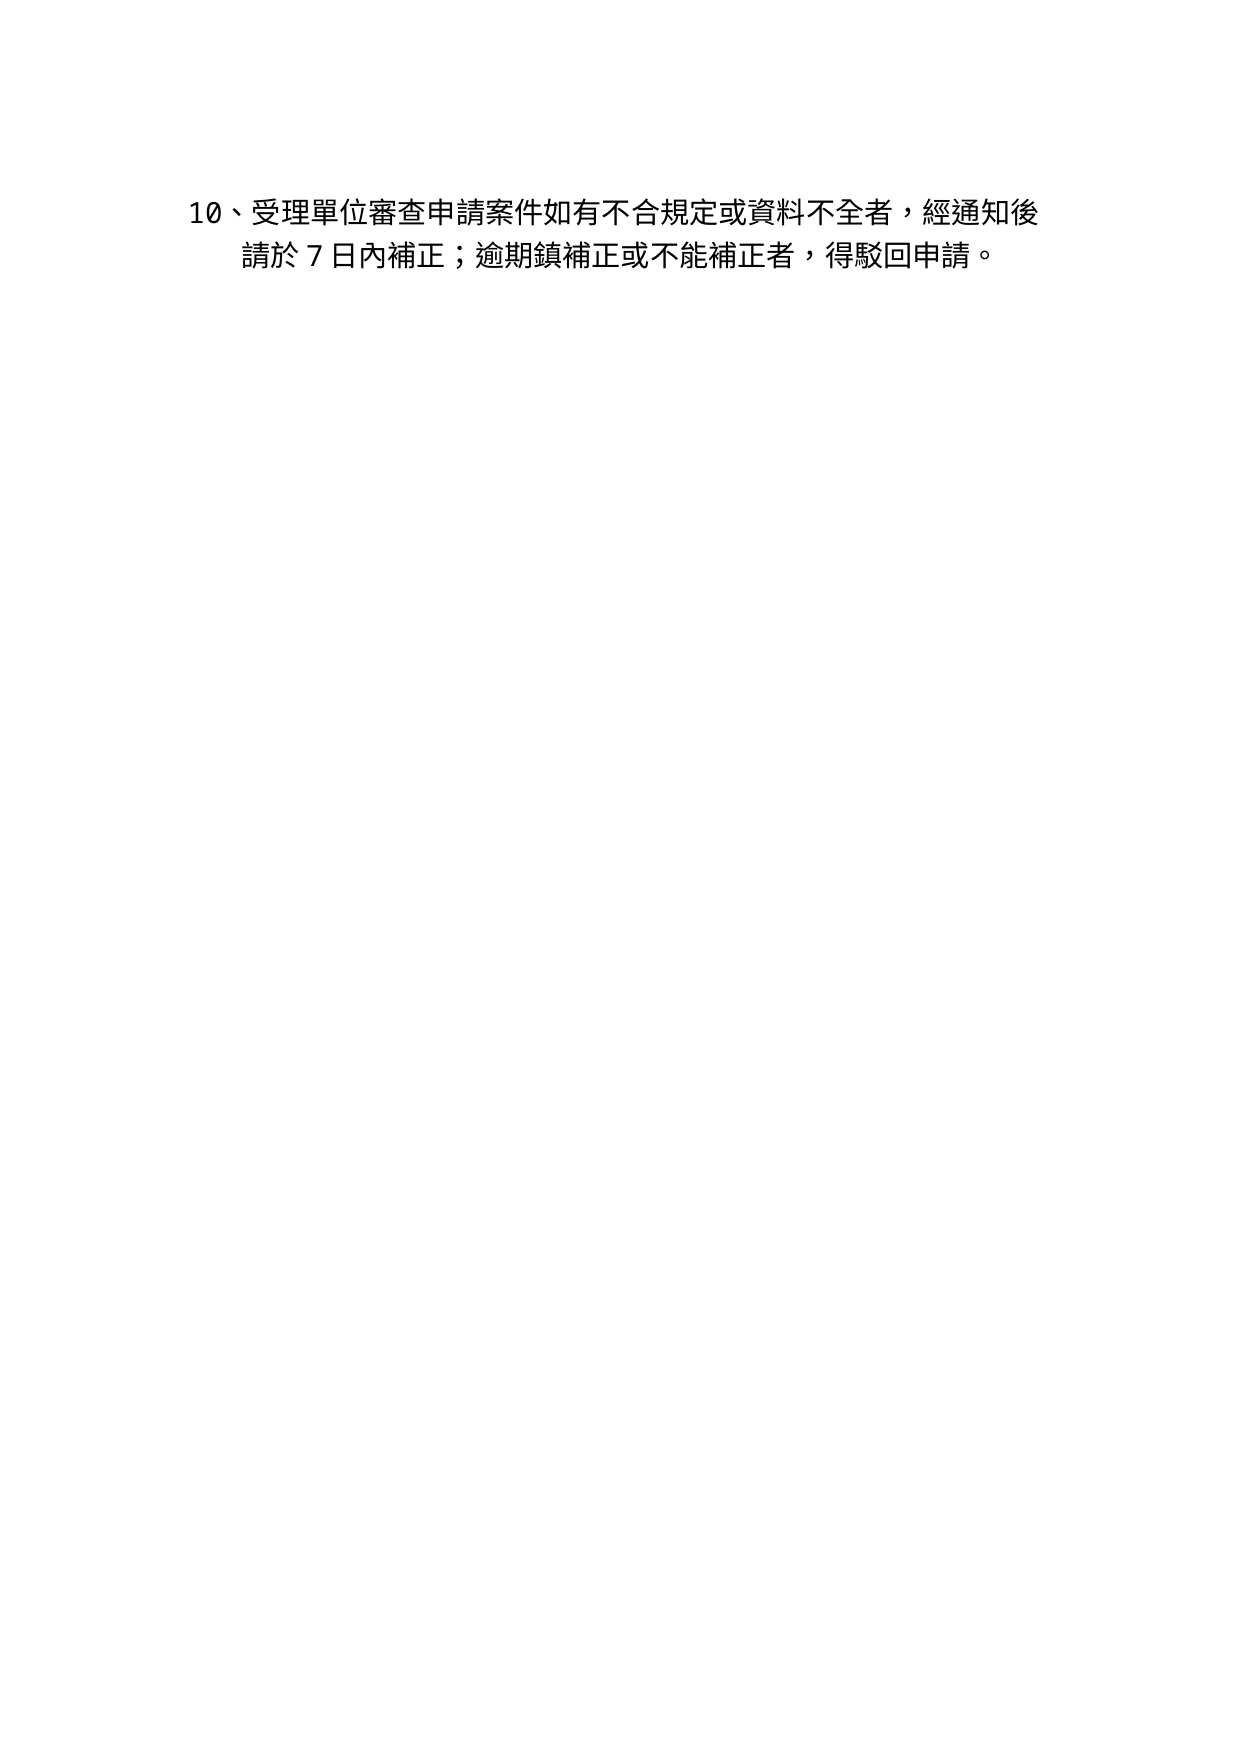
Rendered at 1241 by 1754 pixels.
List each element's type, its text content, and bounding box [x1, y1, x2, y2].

text 10、受理單位審查申請案件如有不合規定或資料不全者，經通知後請於7日內補正；逾期鎮補正或不能補正者，得駁回申請。 [187, 190, 1053, 274]
